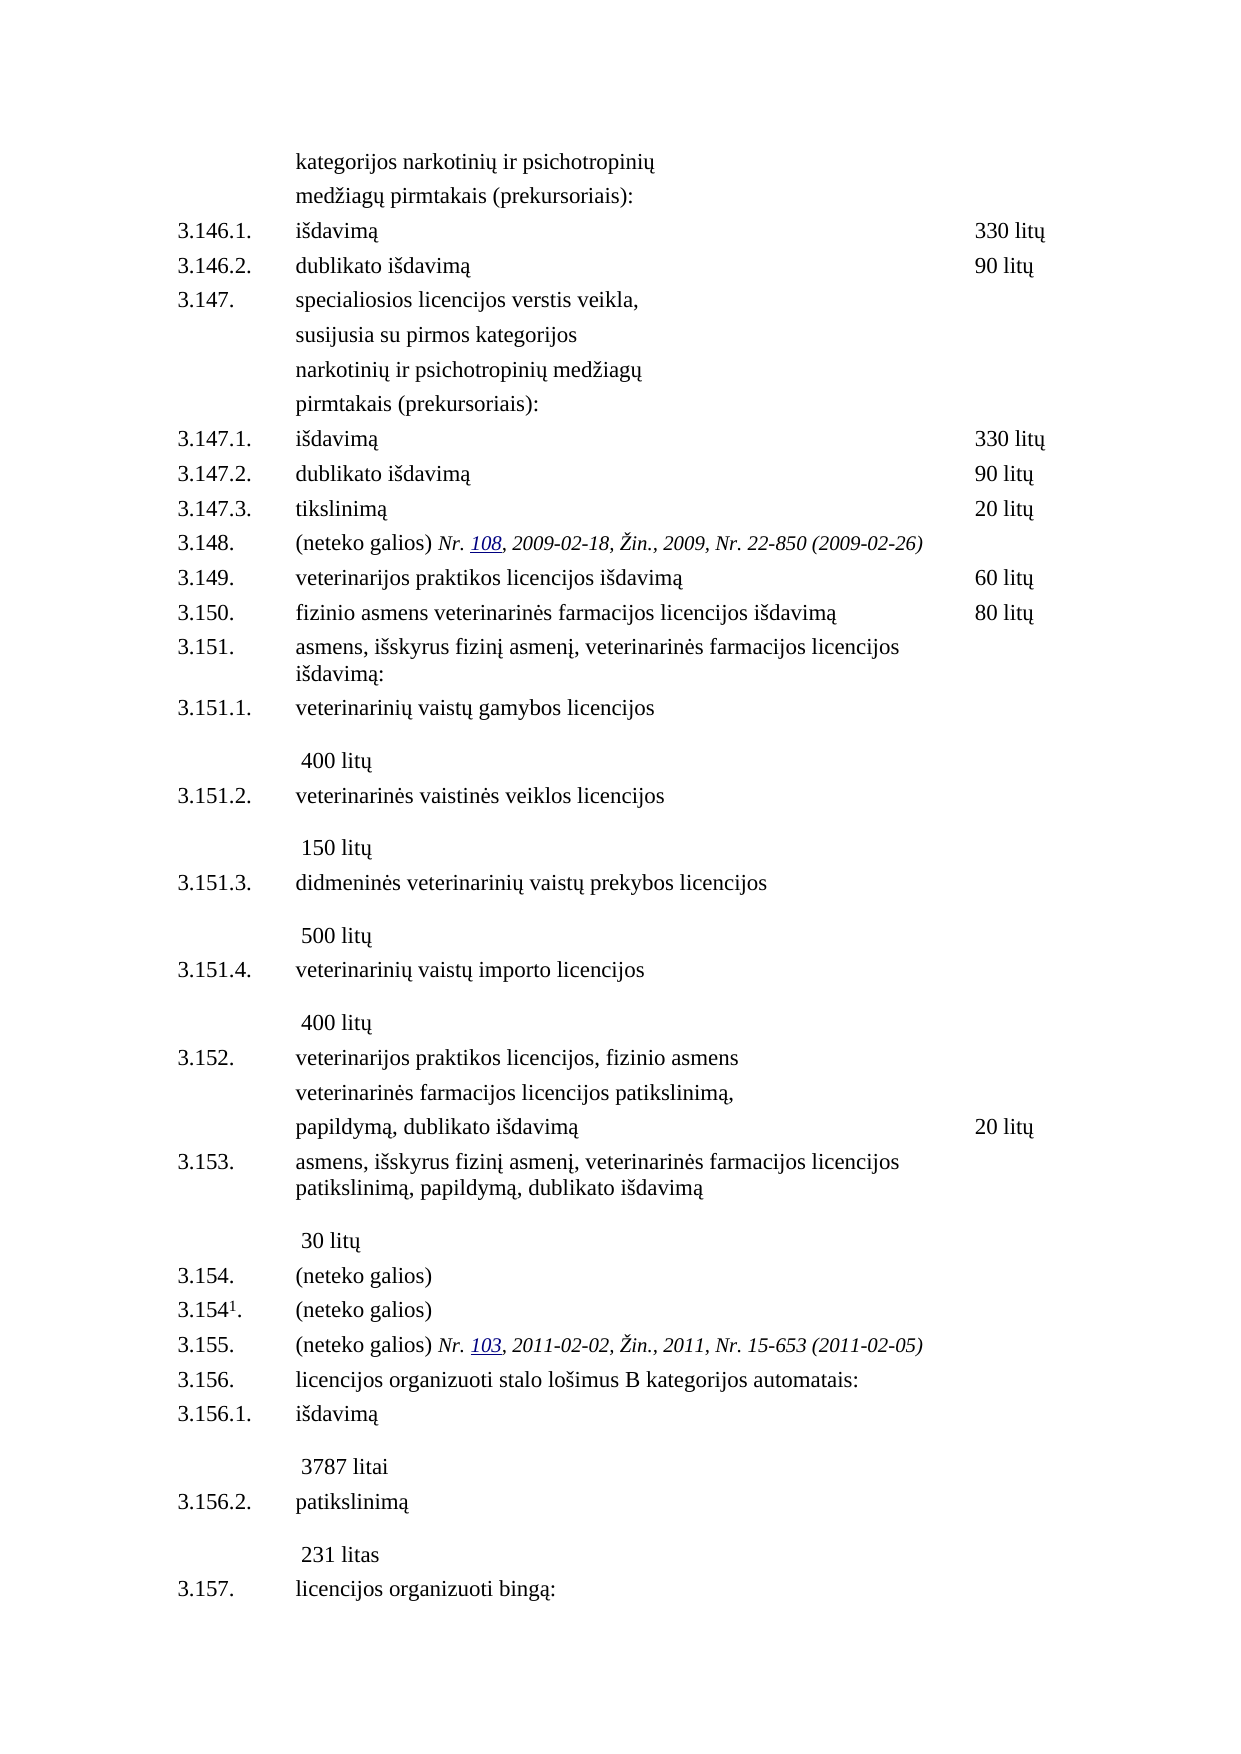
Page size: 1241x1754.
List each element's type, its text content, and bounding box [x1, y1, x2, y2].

text 3.147. specialiosios licencijos verstis veikla, [177, 286, 1122, 313]
text 3.151.2. veterinarinės vaistinės veiklos licencijos 150 litų [177, 782, 930, 861]
text veterinarinės farmacijos licencijos patikslinimą, [177, 1079, 1122, 1105]
text 3.149. veterinarijos praktikos licencijos išdavimą 60 litų [177, 564, 1122, 590]
text 3.150. fizinio asmens veterinarinės farmacijos licencijos išdavimą 80 litų [177, 599, 1122, 625]
text papildymą, dublikato išdavimą 20 litų [177, 1113, 1122, 1140]
text 3.1541. (neteko galios) [177, 1296, 1122, 1323]
text 3.151. asmens, išskyrus fizinį asmenį, veterinarinės farmacijos licencijos išdavimą: [177, 633, 930, 686]
text 3.154. (neteko galios) [177, 1262, 1122, 1288]
text 3.146.1. išdavimą 330 litų [177, 217, 1122, 243]
text 3.156.2. patikslinimą 231 litas [177, 1488, 930, 1567]
text 3.146.2. dublikato išdavimą 90 litų [177, 252, 1122, 278]
text susijusia su pirmos kategorijos [177, 321, 1122, 347]
text 3.155. (neteko galios) Nr. 103, 2011-02-02, Žin., 2011, Nr. 15-653 (2011-02-05) [177, 1331, 1122, 1357]
text 3.147.2. dublikato išdavimą 90 litų [177, 460, 1122, 486]
text 3.152. veterinarijos praktikos licencijos, fizinio asmens [177, 1044, 1122, 1070]
text 3.153. asmens, išskyrus fizinį asmenį, veterinarinės farmacijos licencijos patikslinimą, papildymą, dublikato išdavimą 30 litų [177, 1148, 930, 1253]
text 3.151.1. veterinarinių vaistų gamybos licencijos 400 litų [177, 694, 930, 773]
text medžiagų pirmtakais (prekursoriais): [177, 182, 1122, 209]
text 3.147.3. tikslinimą 20 litų [177, 494, 1122, 521]
text kategorijos narkotinių ir psichotropinių [177, 148, 1122, 174]
text pirmtakais (prekursoriais): [177, 391, 1122, 417]
text 3.151.3. didmeninės veterinarinių vaistų prekybos licencijos 500 litų [177, 869, 930, 948]
text 3.156.1. išdavimą 3787 litai [177, 1401, 930, 1479]
text 3.147.1. išdavimą 330 litų [177, 425, 1122, 452]
text 3.151.4. veterinarinių vaistų importo licencijos 400 litų [177, 957, 930, 1036]
text 3.148. (neteko galios) Nr. 108, 2009-02-18, Žin., 2009, Nr. 22-850 (2009-02-26) [177, 529, 1122, 556]
text 3.156. licencijos organizuoti stalo lošimus B kategorijos automatais: [177, 1366, 930, 1392]
text 3.157. licencijos organizuoti bingą: [177, 1575, 930, 1602]
text narkotinių ir psichotropinių medžiagų [177, 356, 1122, 382]
